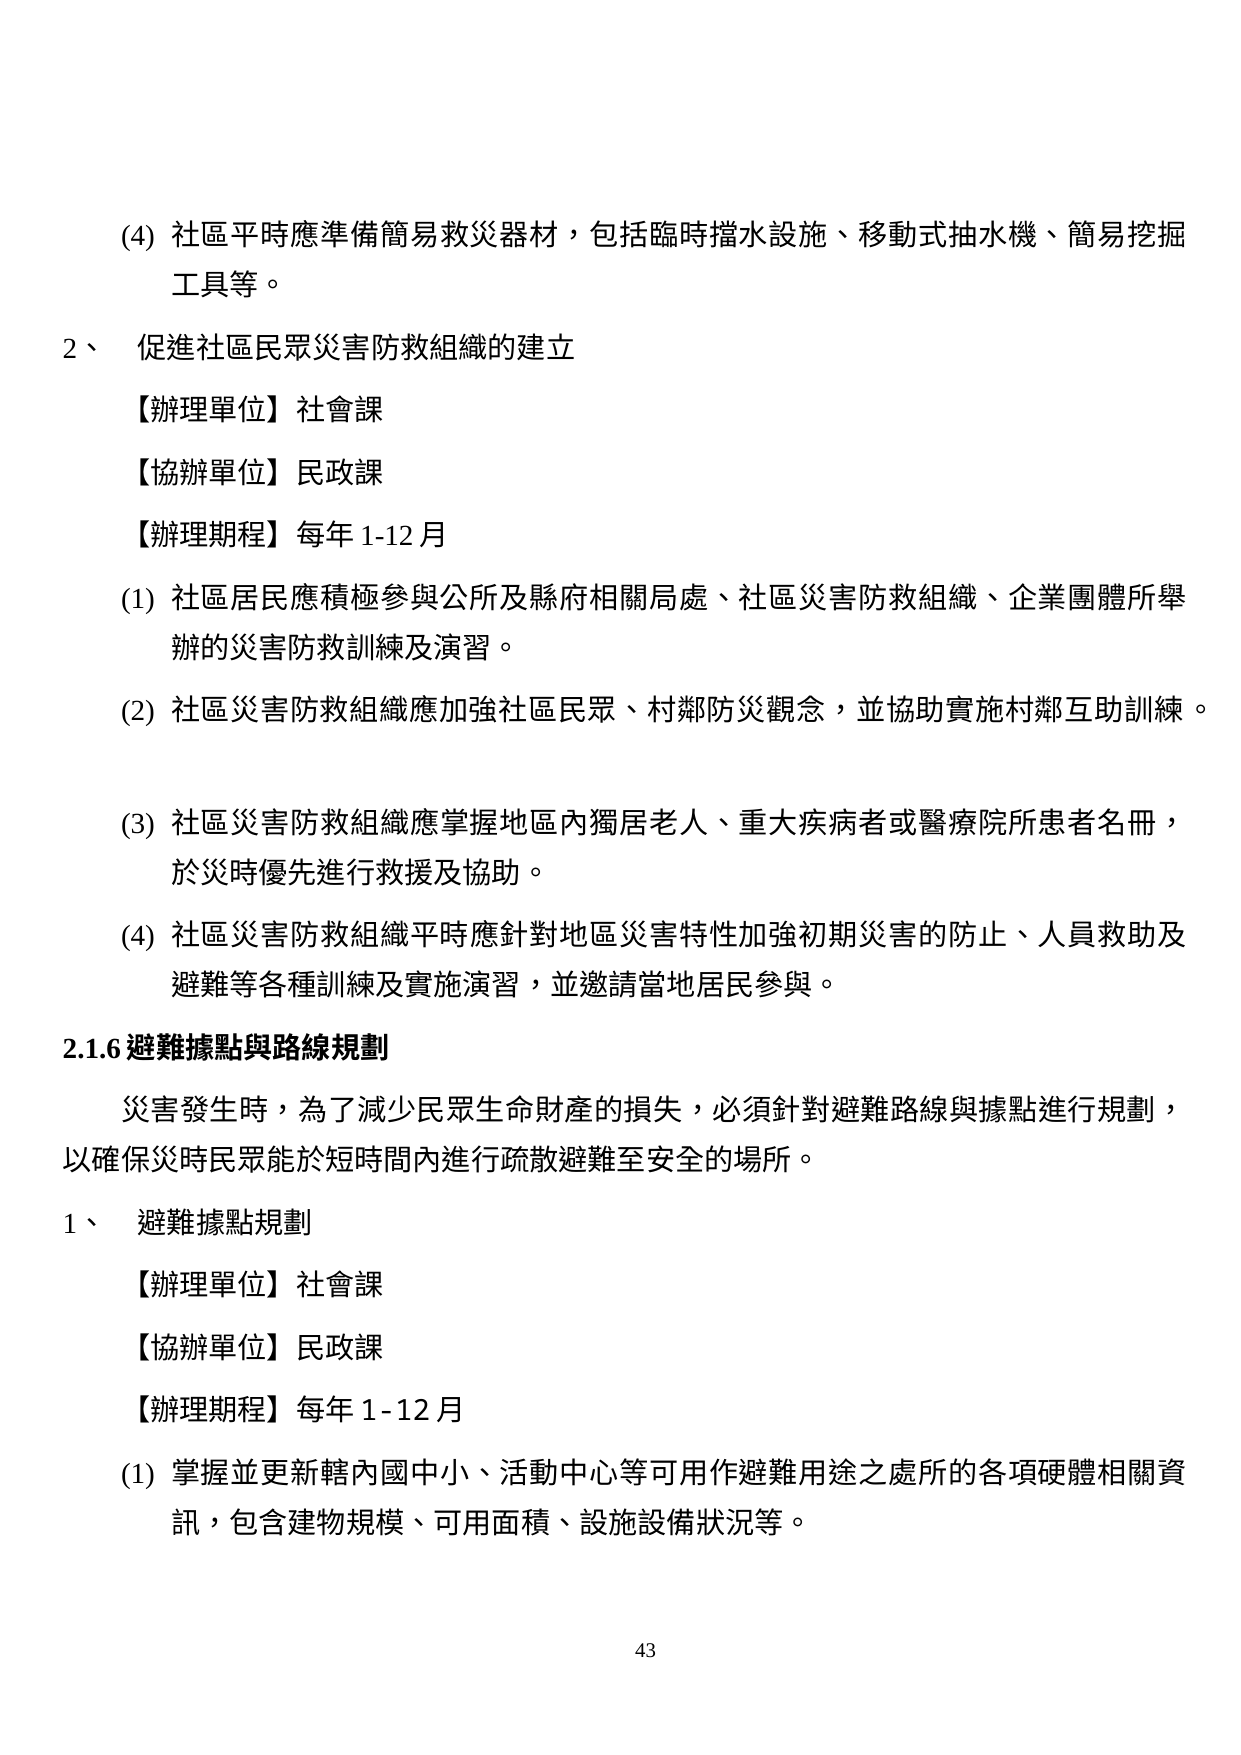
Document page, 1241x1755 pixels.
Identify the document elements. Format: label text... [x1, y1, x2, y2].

list 促進社區民眾災害防救組織的建立 [62, 317, 1186, 367]
text 【辦理期程】每年1-12月 [62, 504, 1186, 554]
text 災害發生時，為了減少民眾生命財產的損失，必須針對避難路線與據點進行規劃，以確保災時民眾能於短時間內進行疏散避難至安全的場所。 [62, 1079, 1186, 1179]
list 社區居民應積極參與公所及縣府相關局處、社區災害防救組織、企業團體所舉辦的災害防救訓練及演習。 [121, 567, 1186, 667]
text 2.1.6避難據點與路線規劃 [62, 1017, 1186, 1067]
text 【協辦單位】民政課 [62, 442, 1186, 492]
list 社區災害防救組織平時應針對地區災害特性加強初期災害的防止、人員救助及避難等各種訓練及實施演習，並邀請當地居民參與。 [121, 904, 1186, 1004]
list 避難據點規劃 [62, 1192, 1186, 1242]
list 社區災害防救組織應加強社區民眾、村鄰防災觀念，並協助實施村鄰互助訓練。 [121, 679, 1186, 779]
text 【辦理期程】每年1-12月 [62, 1379, 1186, 1429]
list 社區災害防救組織應掌握地區內獨居老人、重大疾病者或醫療院所患者名冊，於災時優先進行救援及協助。 [121, 792, 1186, 892]
list 社區平時應準備簡易救災器材，包括臨時擋水設施、移動式抽水機、簡易挖掘工具等。 [121, 204, 1186, 304]
text 【辦理單位】社會課 [62, 379, 1186, 429]
text 【辦理單位】社會課 [62, 1254, 1186, 1304]
list 掌握並更新轄內國中小、活動中心等可用作避難用途之處所的各項硬體相關資訊，包含建物規模、可用面積、設施設備狀況等。 [121, 1442, 1186, 1542]
text 【協辦單位】民政課 [62, 1317, 1186, 1367]
